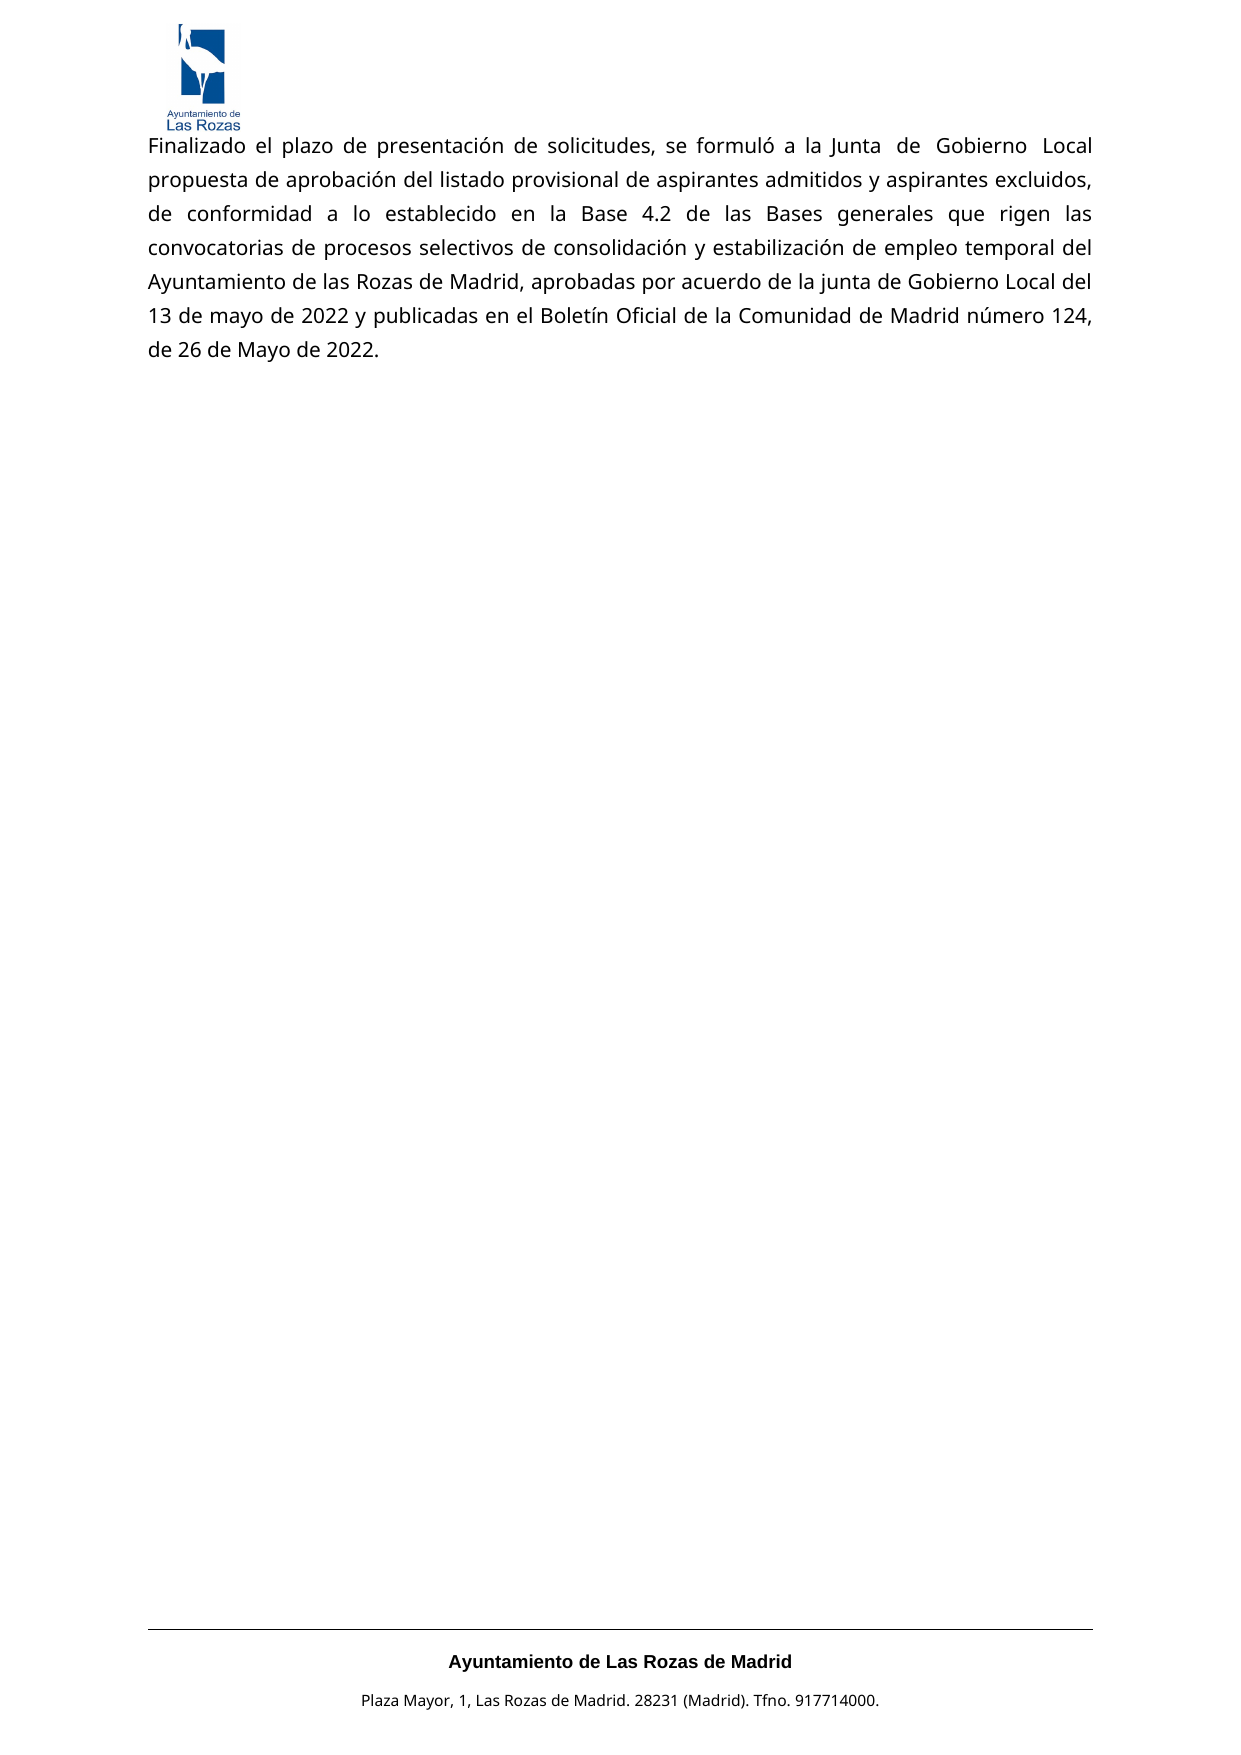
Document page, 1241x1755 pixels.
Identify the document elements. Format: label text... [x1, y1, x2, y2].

text Finalizado el plazo de presentación de solicitudes, se formuló a la Junta de Gobierno Local propuesta de aprobación del listado provisional de aspirantes admitidos y aspirantes excluidos, de conformidad a lo establecido en la Base 4.2 de las Bases generales que rigen las convocatorias de procesos selectivos de consolidación y estabilización de empleo temporal del Ayuntamiento de las Rozas de Madrid, aprobadas por acuerdo de la junta de Gobierno Local del 13 de mayo de 2022 y publicadas en el Boletín Oficial de la Comunidad de Madrid número 124, de 26 de Mayo de 2022. [148, 131, 1093, 364]
